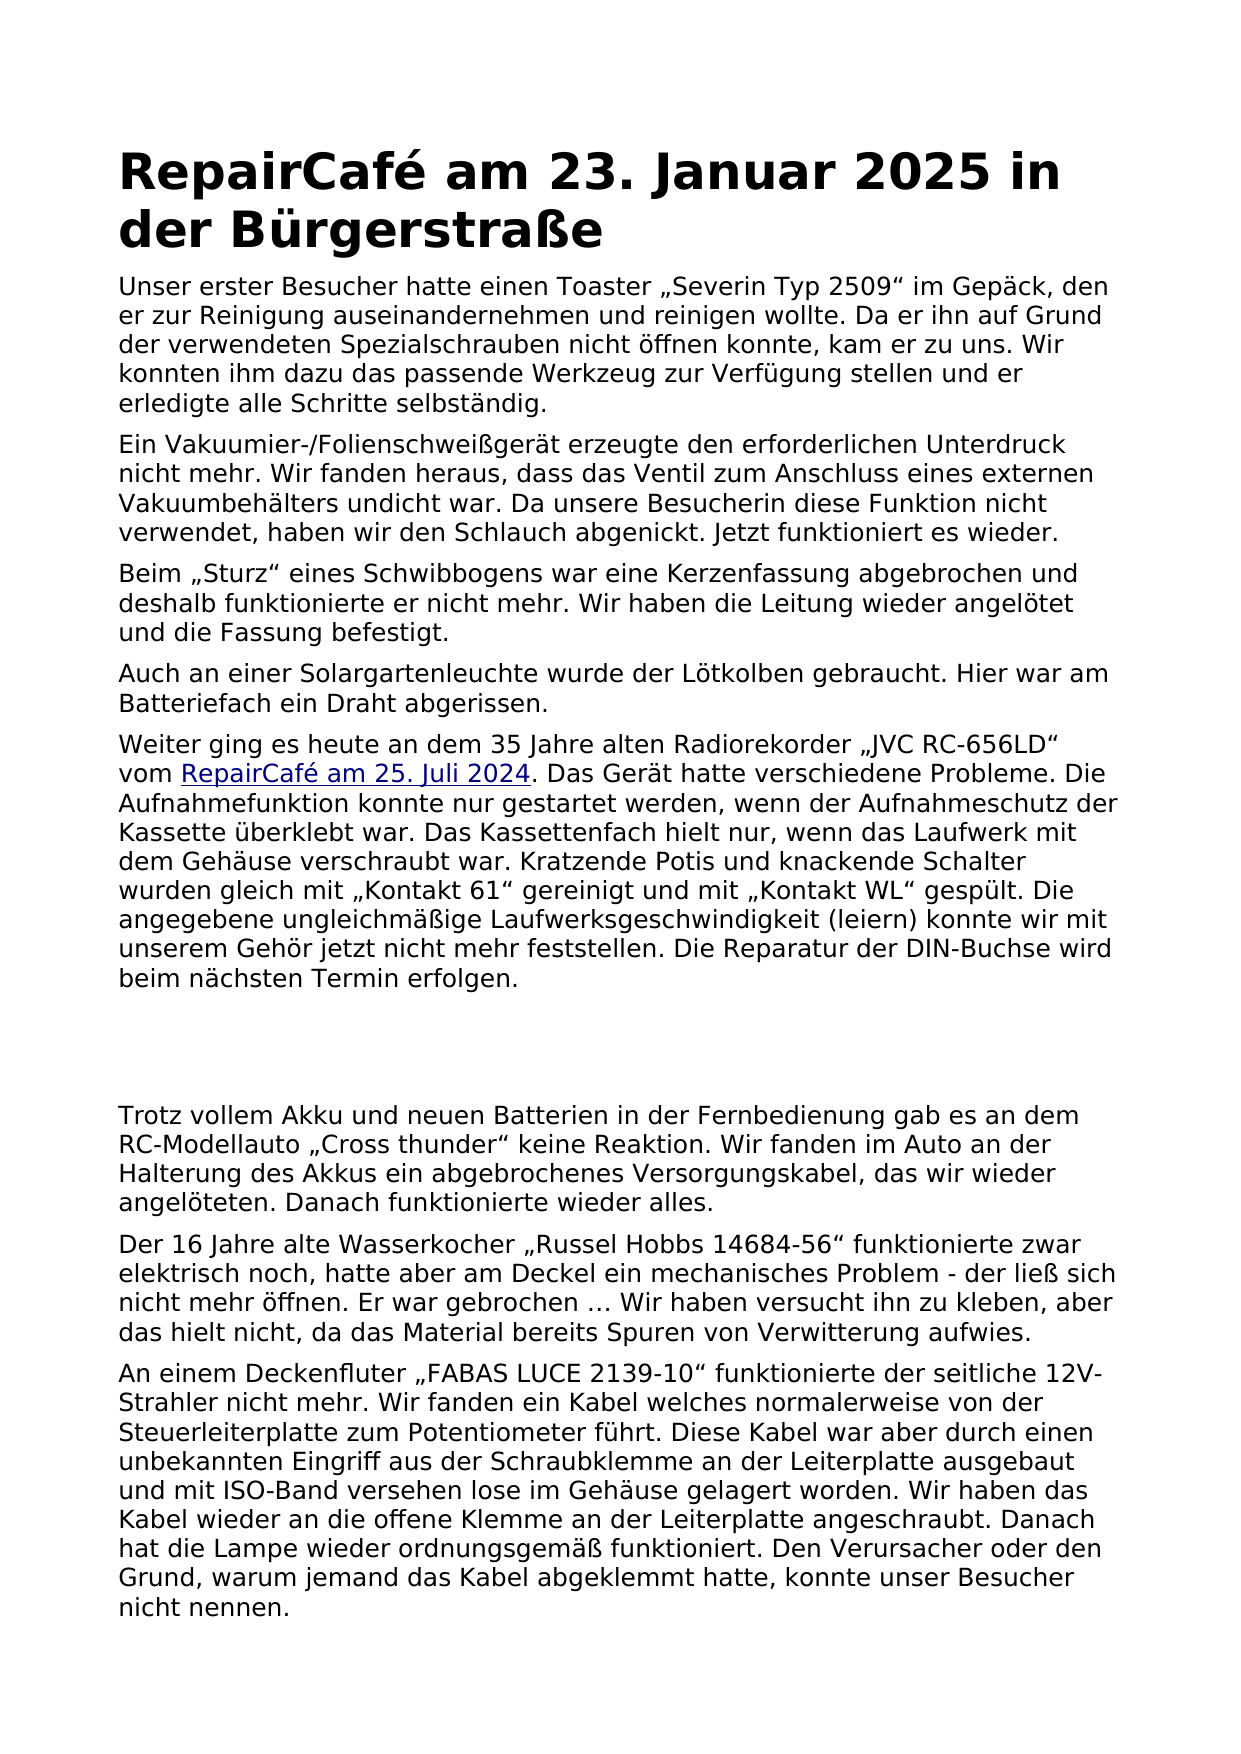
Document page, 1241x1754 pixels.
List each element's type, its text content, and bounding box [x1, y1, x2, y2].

text Unser erster Besucher hatte einen Toaster „Severin Typ 2509“ im Gepäck, den er zur Reinigung auseinandernehmen und reinigen wollte. Da er ihn auf Grund der verwendeten Spezialschrauben nicht öffnen konnte, kam er zu uns. Wir konnten ihm dazu das passende Werkzeug zur Verfügung stellen und er erledigte alle Schritte selbständig. [118, 272, 1122, 418]
text Weiter ging es heute an dem 35 Jahre alten Radiorekorder „JVC RC-656LD“ vom RepairCafé am 25. Juli 2024. Das Gerät hatte verschiedene Probleme. Die Aufnahmefunktion konnte nur gestartet werden, wenn der Aufnahmeschutz der Kassette überklebt war. Das Kassettenfach hielt nur, wenn das Laufwerk mit dem Gehäuse verschraubt war. Kratzende Potis und knackende Schalter wurden gleich mit „Kontakt 61“ gereinigt und mit „Kontakt WL“ gespült. Die angegebene ungleichmäßige Laufwerksgeschwindigkeit (leiern) konnte wir mit unserem Gehör jetzt nicht mehr feststellen. Die Reparatur der DIN-Buchse wird beim nächsten Termin erfolgen. [118, 730, 1122, 993]
subtitle RepairCafé am 23. Januar 2025 in der Bürgerstraße [118, 143, 1122, 259]
text Der 16 Jahre alte Wasserkocher „Russel Hobbs 14684-56“ funktionierte zwar elektrisch noch, hatte aber am Deckel ein mechanisches Problem - der ließ sich nicht mehr öffnen. Er war gebrochen … Wir haben versucht ihn zu kleben, aber das hielt nicht, da das Material bereits Spuren von Verwitterung aufwies. [118, 1230, 1122, 1347]
text Trotz vollem Akku und neuen Batterien in der Fernbedienung gab es an dem RC-Modellauto „Cross thunder“ keine Reaktion. Wir fanden im Auto an der Halterung des Akkus ein abgebrochenes Versorgungskabel, das wir wieder angelöteten. Danach funktionierte wieder alles. [118, 1101, 1122, 1218]
text Auch an einer Solargartenleuchte wurde der Lötkolben gebraucht. Hier war am Batteriefach ein Draht abgerissen. [118, 659, 1122, 718]
text Beim „Sturz“ eines Schwibbogens war eine Kerzenfassung abgebrochen und deshalb funktionierte er nicht mehr. Wir haben die Leitung wieder angelötet und die Fassung befestigt. [118, 559, 1122, 647]
text An einem Deckenfluter „FABAS LUCE 2139-10“ funktionierte der seitliche 12V-Strahler nicht mehr. Wir fanden ein Kabel welches normalerweise von der Steuerleiterplatte zum Potentiometer führt. Diese Kabel war aber durch einen unbekannten Eingriff aus der Schraubklemme an der Leiterplatte ausgebaut und mit ISO-Band versehen lose im Gehäuse gelagert worden. Wir haben das Kabel wieder an die offene Klemme an der Leiterplatte angeschraubt. Danach hat die Lampe wieder ordnungsgemäß funktioniert. Den Verursacher oder den Grund, warum jemand das Kabel abgeklemmt hatte, konnte unser Besucher nicht nennen. [118, 1359, 1122, 1622]
text Ein Vakuumier-/Folienschweißgerät erzeugte den erforderlichen Unterdruck nicht mehr. Wir fanden heraus, dass das Ventil zum Anschluss eines externen Vakuumbehälters undicht war. Da unsere Besucherin diese Funktion nicht verwendet, haben wir den Schlauch abgenickt. Jetzt funktioniert es wieder. [118, 430, 1122, 547]
